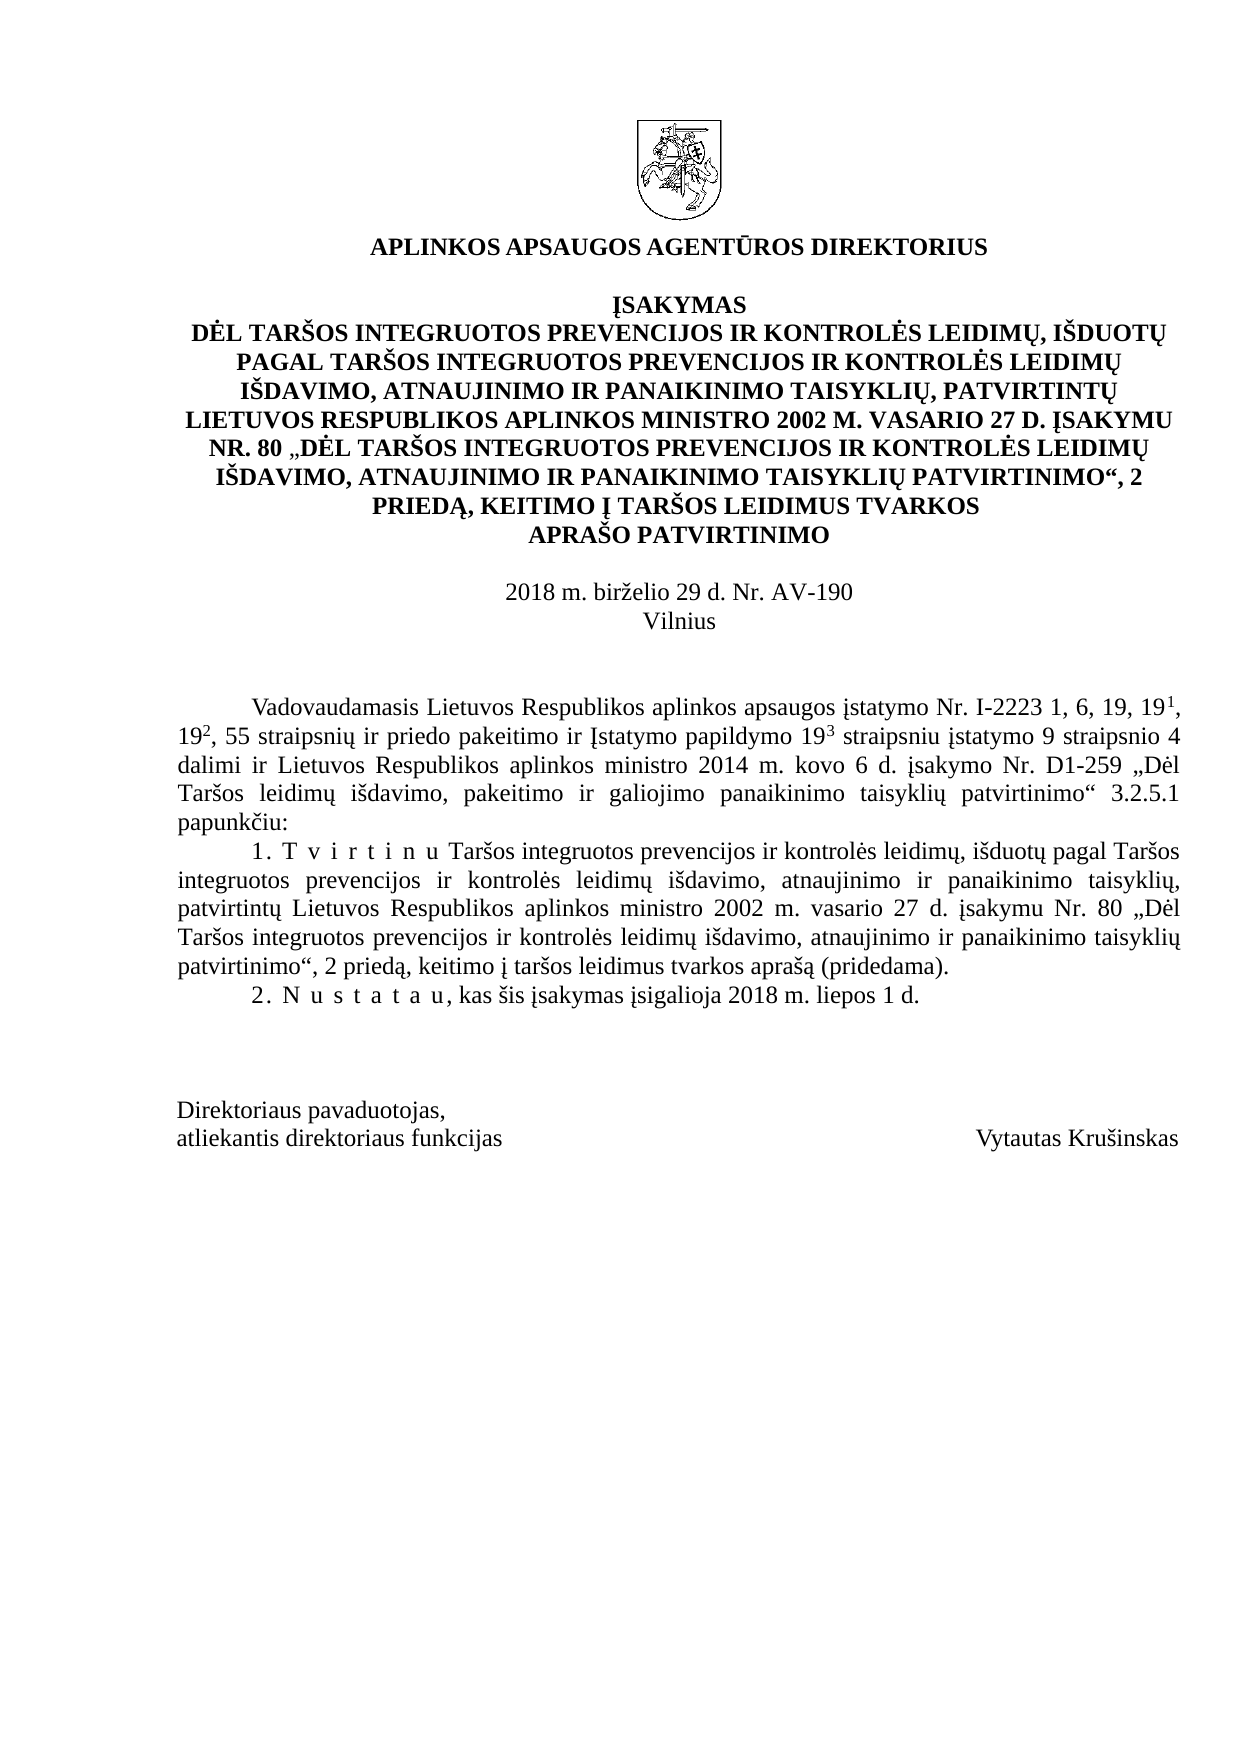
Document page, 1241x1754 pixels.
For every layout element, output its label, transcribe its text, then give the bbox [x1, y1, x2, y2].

text APLINKOS APSAUGOS AGENTŪROS DIREKTORIUS [177, 232, 1181, 261]
table_header Vytautas Krušinskas [682, 1095, 1182, 1152]
text DĖL Taršos integruotos prevencijos ir kontrolės leidimų, išduotų pagal Taršos integruotos prevencijos ir kontrolės leidimų išdavimo, atnaujinimo ir panaikinimo taisyklių, patvirtintų Lietuvos Respublikos aplinkos ministro 2002 m. vasario 27 d. įsakymu Nr. 80 „DĖL TARŠOS INTEGRUOTOS PREVENCIJOS IR KONTROLĖS LEIDIMŲ IŠDAVIMO, ATNAUJINIMO IR PANAIKINIMO TAISYKLIŲ patvirtinimo“, 2 priedą, keitimo į taršos leidimus tvarkos [177, 318, 1181, 520]
text ĮSAKYMAS [177, 290, 1181, 318]
text APRAŠO PATVIRTINIMO [177, 520, 1181, 548]
text 1. T v i r t i n u Taršos integruotos prevencijos ir kontrolės leidimų, išduotų pagal Taršos integruotos prevencijos ir kontrolės leidimų išdavimo, atnaujinimo ir panaikinimo taisyklių, patvirtintų Lietuvos Respublikos aplinkos ministro 2002 m. vasario 27 d. įsakymu Nr. 80 „Dėl Taršos integruotos prevencijos ir kontrolės leidimų išdavimo, atnaujinimo ir panaikinimo taisyklių patvirtinimo“, 2 priedą, keitimo į taršos leidimus tvarkos aprašą (pridedama). [177, 836, 1181, 980]
text Vadovaudamasis Lietuvos Respublikos aplinkos apsaugos įstatymo Nr. I-2223 1, 6, 19, 191, 192, 55 straipsnių ir priedo pakeitimo ir Įstatymo papildymo 193 straipsniu įstatymo 9 straipsnio 4 dalimi ir Lietuvos Respublikos aplinkos ministro 2014 m. kovo 6 d. įsakymo Nr. D1-259 „Dėl Taršos leidimų išdavimo, pakeitimo ir galiojimo panaikinimo taisyklių patvirtinimo“ 3.2.5.1 papunkčiu: [177, 692, 1181, 836]
text 2018 m. birželio 29 d. Nr. AV-190 [177, 577, 1181, 606]
table_header Direktoriaus pavaduotojas, atliekantis direktoriaus funkcijas [176, 1095, 682, 1152]
text Vilnius [177, 606, 1181, 635]
text 2. N u s t a t a u, kas šis įsakymas įsigalioja 2018 m. liepos 1 d. [177, 980, 1181, 1008]
